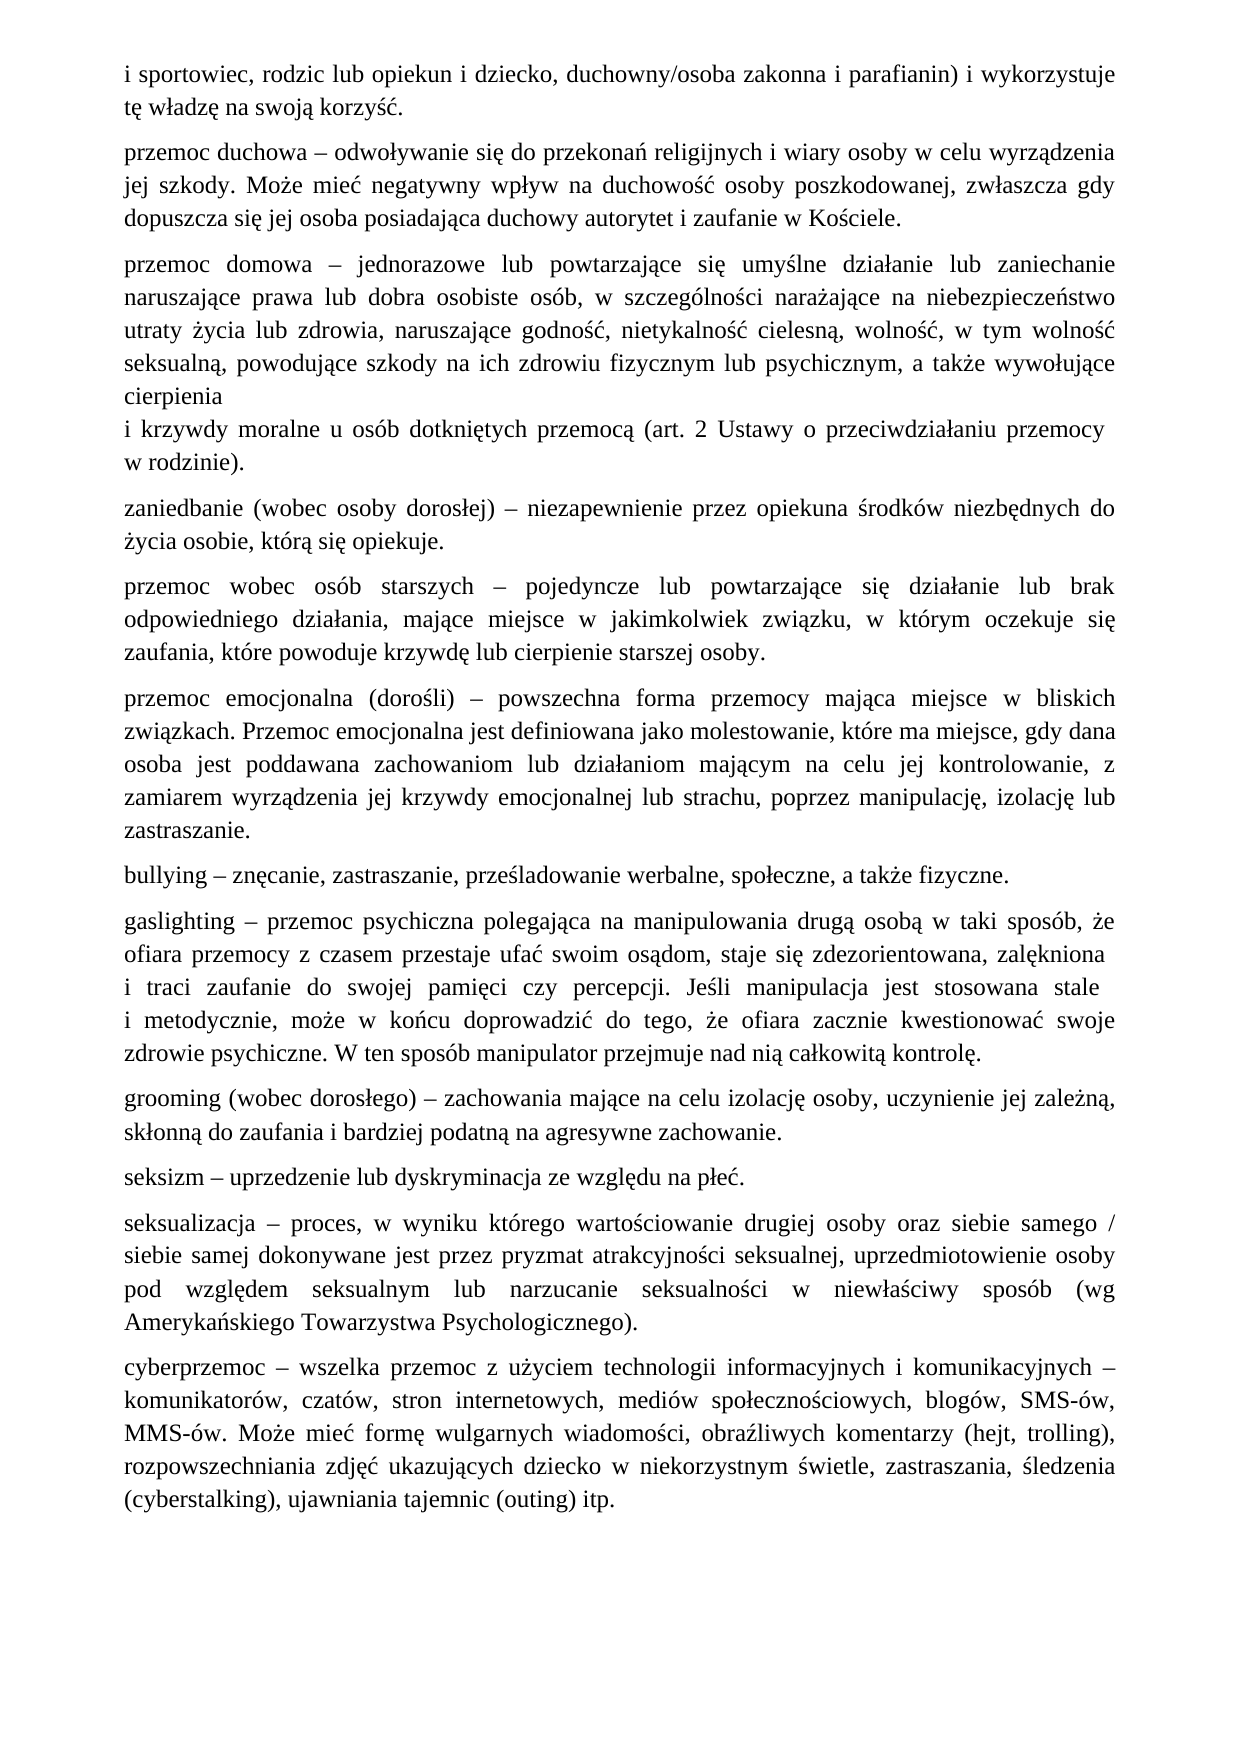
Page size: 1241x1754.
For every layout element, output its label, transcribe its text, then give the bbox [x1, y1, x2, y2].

text przemoc wobec osób starszych – pojedyncze lub powtarzające się działanie lub brak odpowiedniego działania, mające miejsce w jakimkolwiek związku, w którym oczekuje się zaufania, które powoduje krzywdę lub cierpienie starszej osoby. [124, 571, 1116, 666]
text bullying – znęcanie, zastraszanie, prześladowanie werbalne, społeczne, a także fizyczne. [124, 860, 1116, 889]
text seksualizacja – proces, w wyniku którego wartościowanie drugiej osoby oraz siebie samego / siebie samej dokonywane jest przez pryzmat atrakcyjności seksualnej, uprzedmiotowienie osoby pod względem seksualnym lub narzucanie seksualności w niewłaściwy sposób (wg Amerykańskiego Towarzystwa Psychologicznego). [124, 1208, 1116, 1335]
text i sportowiec, rodzic lub opiekun i dziecko, duchowny/osoba zakonna i parafianin) i wykorzystuje tę władzę na swoją korzyść. [124, 59, 1116, 121]
text seksizm – uprzedzenie lub dyskryminacja ze względu na płeć. [124, 1162, 1116, 1191]
text grooming (wobec dorosłego) – zachowania mające na celu izolację osoby, uczynienie jej zależną, skłonną do zaufania i bardziej podatną na agresywne zachowanie. [124, 1083, 1116, 1145]
text cyberprzemoc – wszelka przemoc z użyciem technologii informacyjnych i komunikacyjnych – komunikatorów, czatów, stron internetowych, mediów społecznościowych, blogów, SMS-ów, MMS-ów. Może mieć formę wulgarnych wiadomości, obraźliwych komentarzy (hejt, trolling), rozpowszechniania zdjęć ukazujących dziecko w niekorzystnym świetle, zastraszania, śledzenia (cyberstalking), ujawniania tajemnic (outing) itp. [124, 1352, 1116, 1513]
text przemoc domowa – jednorazowe lub powtarzające się umyślne działanie lub zaniechanie naruszające prawa lub dobra osobiste osób, w szczególności narażające na niebezpieczeństwo utraty życia lub zdrowia, naruszające godność, nietykalność cielesną, wolność, w tym wolność seksualną, powodujące szkody na ich zdrowiu fizycznym lub psychicznym, a także wywołujące cierpienia i krzywdy moralne u osób dotkniętych przemocą (art. 2 Ustawy o przeciwdziałaniu przemocy w rodzinie). [124, 249, 1116, 476]
text przemoc duchowa – odwoływanie się do przekonań religijnych i wiary osoby w celu wyrządzenia jej szkody. Może mieć negatywny wpływ na duchowość osoby poszkodowanej, zwłaszcza gdy dopuszcza się jej osoba posiadająca duchowy autorytet i zaufanie w Kościele. [124, 137, 1116, 232]
text gaslighting – przemoc psychiczna polegająca na manipulowania drugą osobą w taki sposób, że ofiara przemocy z czasem przestaje ufać swoim osądom, staje się zdezorientowana, zalękniona i traci zaufanie do swojej pamięci czy percepcji. Jeśli manipulacja jest stosowana stale i metodycznie, może w końcu doprowadzić do tego, że ofiara zacznie kwestionować swoje zdrowie psychiczne. W ten sposób manipulator przejmuje nad nią całkowitą kontrolę. [124, 906, 1116, 1067]
text zaniedbanie (wobec osoby dorosłej) – niezapewnienie przez opiekuna środków niezbędnych do życia osobie, którą się opiekuje. [124, 493, 1116, 554]
text przemoc emocjonalna (dorośli) – powszechna forma przemocy mająca miejsce w bliskich związkach. Przemoc emocjonalna jest definiowana jako molestowanie, które ma miejsce, gdy dana osoba jest poddawana zachowaniom lub działaniom mającym na celu jej kontrolowanie, z zamiarem wyrządzenia jej krzywdy emocjonalnej lub strachu, poprzez manipulację, izolację lub zastraszanie. [124, 683, 1116, 844]
